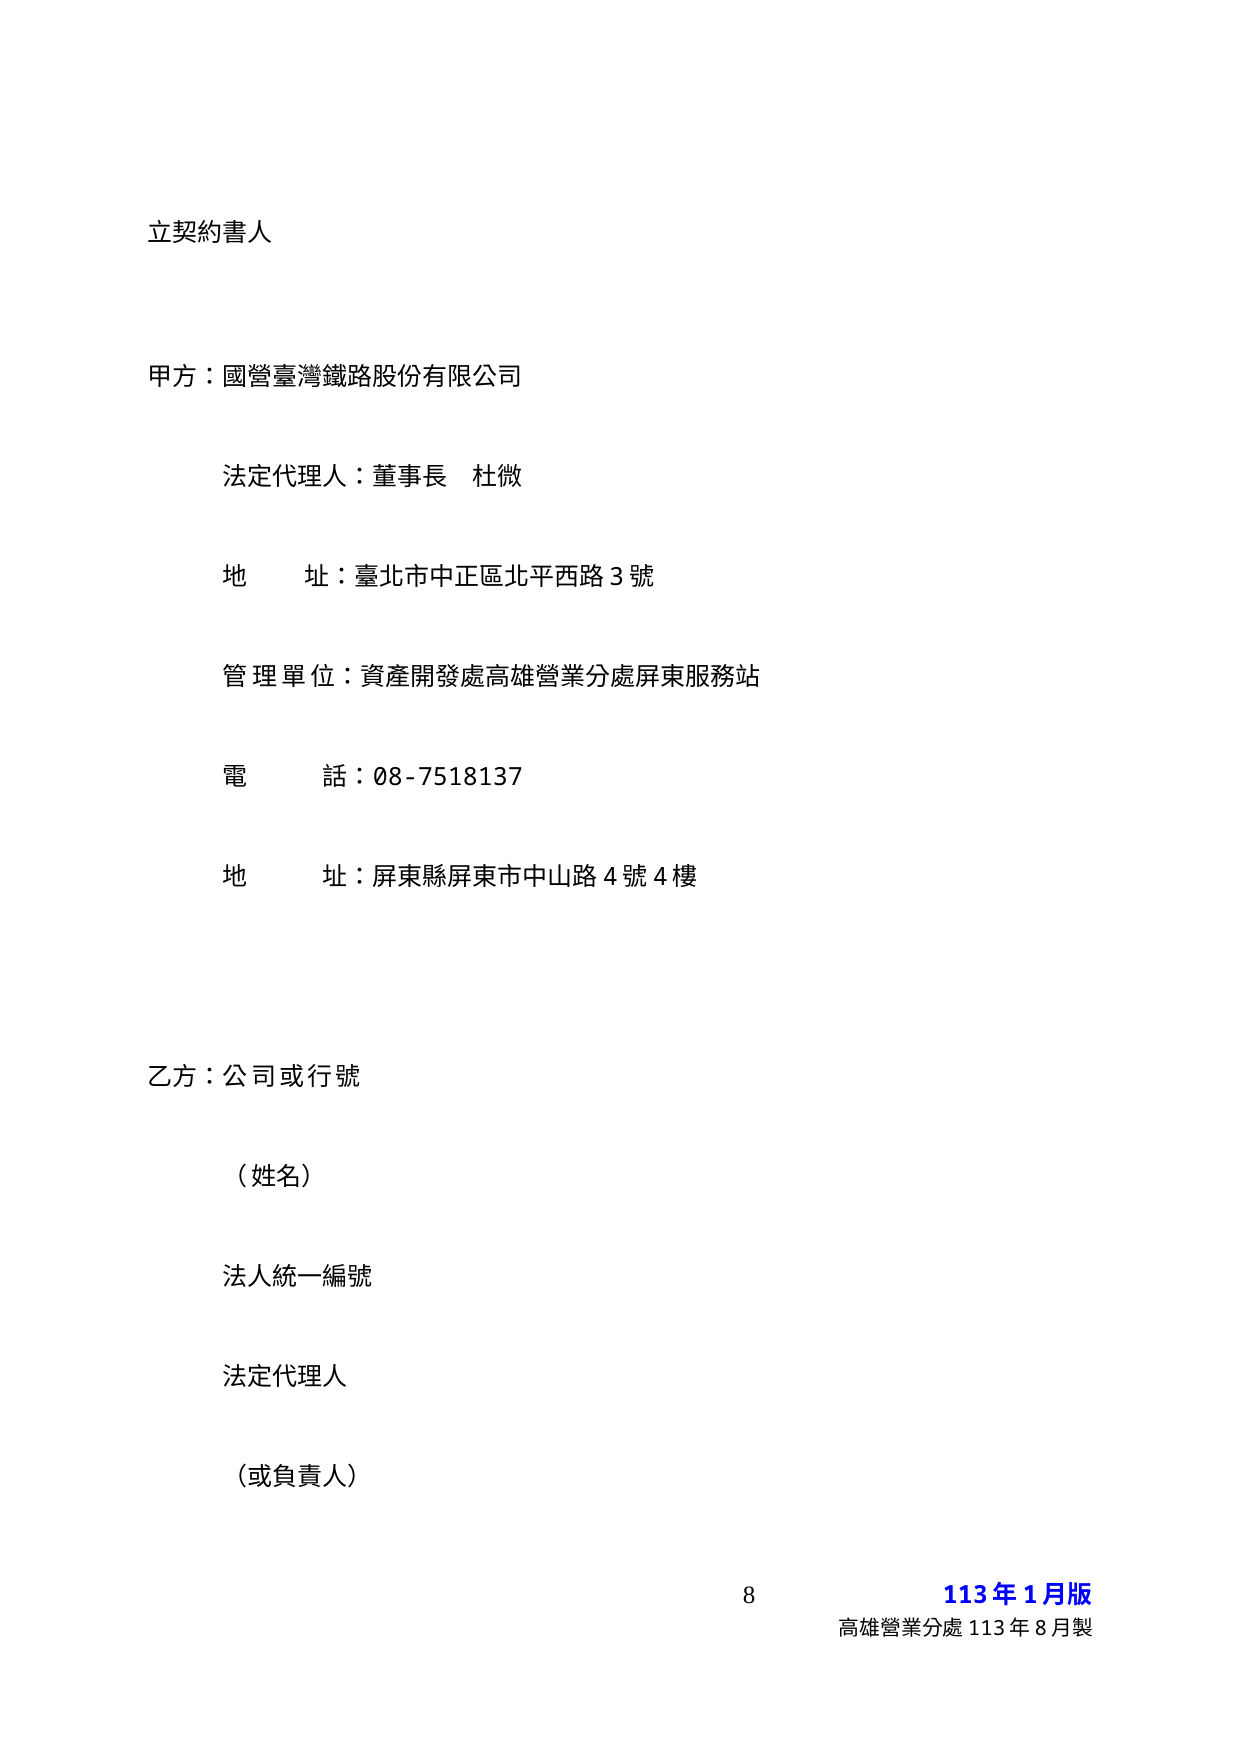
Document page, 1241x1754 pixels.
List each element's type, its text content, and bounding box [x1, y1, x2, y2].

text 法定代理人 [223, 1333, 1092, 1395]
text 甲方：國營臺灣鐵路股份有限公司 [148, 333, 1092, 395]
text 立契約書人 [148, 189, 1092, 252]
text 電 話：08-7518137 [223, 733, 1092, 795]
text 地 址：臺北市中正區北平西路3號 [223, 533, 1092, 595]
text 地 址：屏東縣屏東市中山路4號4樓 [223, 833, 1092, 895]
text （姓名） [223, 1133, 1092, 1195]
text 法定代理人：董事長 杜微 [223, 433, 1092, 495]
text （或負責人） [223, 1433, 1092, 1495]
text 管理單位：資產開發處高雄營業分處屏東服務站 [223, 633, 1092, 695]
text 法人統一編號 [223, 1233, 1092, 1295]
text 乙方：公司或行號 [148, 1033, 1092, 1095]
